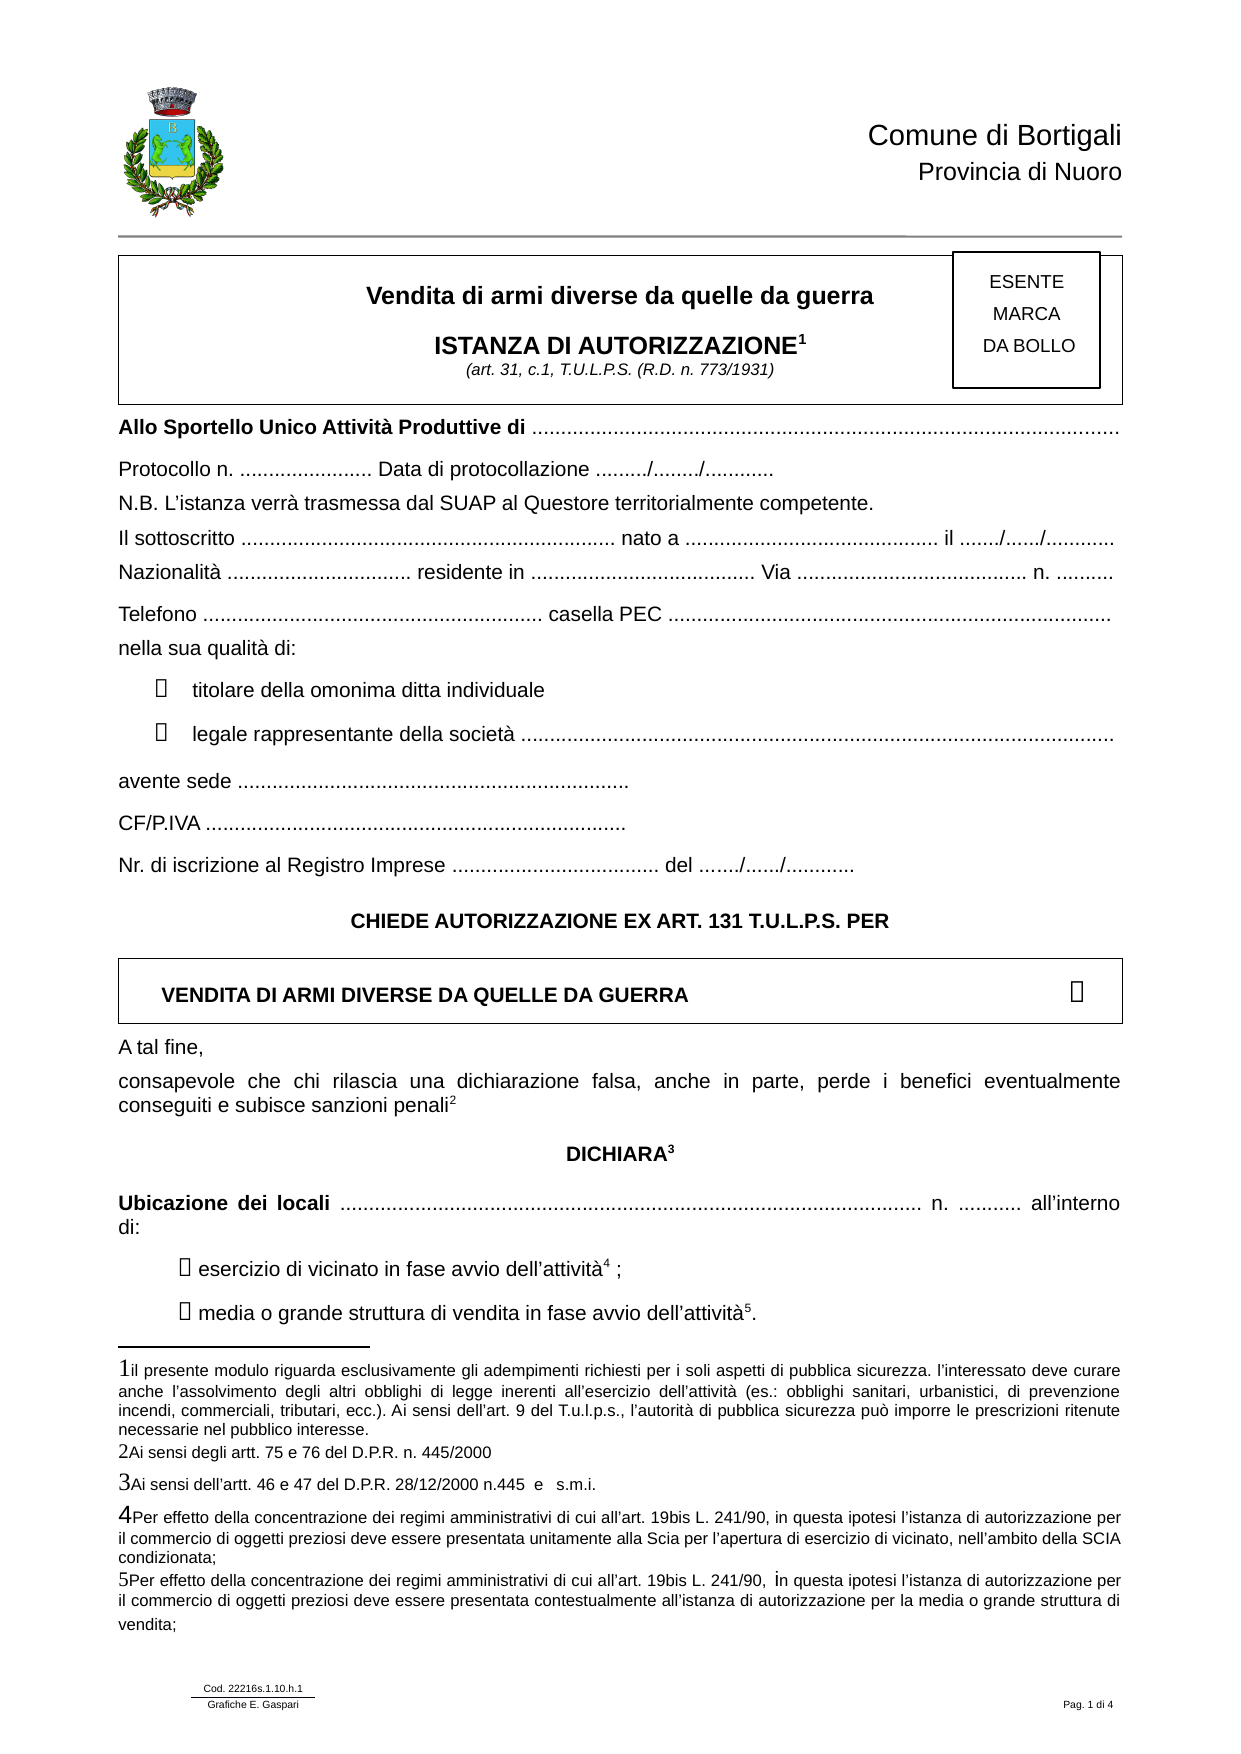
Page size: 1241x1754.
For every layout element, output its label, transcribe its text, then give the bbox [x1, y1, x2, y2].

text Per effetto della concentrazione dei regimi amministrativi di cui all’art. 19bis L. 241/90, in questa ipotesi l’istanza di autorizzazione per il commercio di oggetti preziosi deve essere presentata contestualmente all’istanza di autorizzazione per la media o grande struttura di vendita; [118, 1567, 1122, 1636]
text A tal fine, [118, 1035, 1122, 1059]
text Nazionalità ................................ residente in ....................................... Via ........................................ n. .......... [118, 560, 1122, 584]
text  media o grande struttura di vendita in fase avvio dell’attività. [177, 1294, 1122, 1328]
text CHIEDE AUTORIZZAZIONE EX ART. 131 T.U.L.P.S. PER [118, 909, 1122, 933]
text Allo Sportello Unico Attività Produttive di [118, 415, 1122, 439]
text Comune di Bortigali [224, 118, 1122, 152]
text Provincia di Nuoro [224, 157, 1122, 185]
text  legale rappresentante della società ....................................................................................................... [153, 715, 1122, 749]
table_header Vendita di armi diverse da quelle da guerra ISTANZA DI AUTORIZZAZIONE (art. 31, c.1, T.U.L.P.S. (R.D. n. 773/1931) [119, 256, 1122, 404]
text Il sottoscritto ................................................................. nato a ............................................ il ......./....../............ [118, 526, 1122, 549]
text Telefono ........................................................... casella PEC ............................................................................. [118, 601, 1122, 625]
text Per effetto della concentrazione dei regimi amministrativi di cui all’art. 19bis L. 241/90, in questa ipotesi l’istanza di autorizzazione per il commercio di oggetti preziosi deve essere presentata unitamente alla Scia per l’apertura di esercizio di vicinato, nell’ambito della SCIA condizionata; [118, 1500, 1122, 1567]
text Nr. di iscrizione al Registro Imprese .................................... del ......./....../............ [118, 852, 1122, 876]
text consapevole che chi rilascia una dichiarazione falsa, anche in parte, perde i benefici eventualmente conseguiti e subisce sanzioni penali [118, 1069, 1122, 1117]
table_header VENDITA DI ARMI DIVERSE DA QUELLE DA GUERRA  [119, 959, 1122, 1023]
picture [122, 87, 224, 219]
text nella sua qualità di: [118, 636, 1122, 660]
text N.B. L’istanza verrà trasmessa dal SUAP al Questore territorialmente competente. [118, 491, 1122, 515]
text  esercizio di vicinato in fase avvio dell’attività ; [177, 1249, 1122, 1283]
text Protocollo n. ....................... Data di protocollazione ........./......../............ [118, 457, 1122, 481]
text Ai sensi degli artt. 75 e 76 del D.P.R. n. 445/2000 [118, 1439, 1122, 1463]
text CF/P.IVA ......................................................................... [118, 811, 1122, 835]
text avente sede .................................................................... [118, 769, 1122, 793]
text DICHIARA [118, 1142, 1122, 1166]
text Ai sensi dell’artt. 46 e 47 del D.P.R. 28/12/2000 n.445 e s.m.i. [118, 1467, 1122, 1496]
text Ubicazione dei locali ..................................................................................................... n. ........... all’interno di: [118, 1191, 1122, 1239]
text  titolare della omonima ditta individuale [153, 670, 1122, 704]
